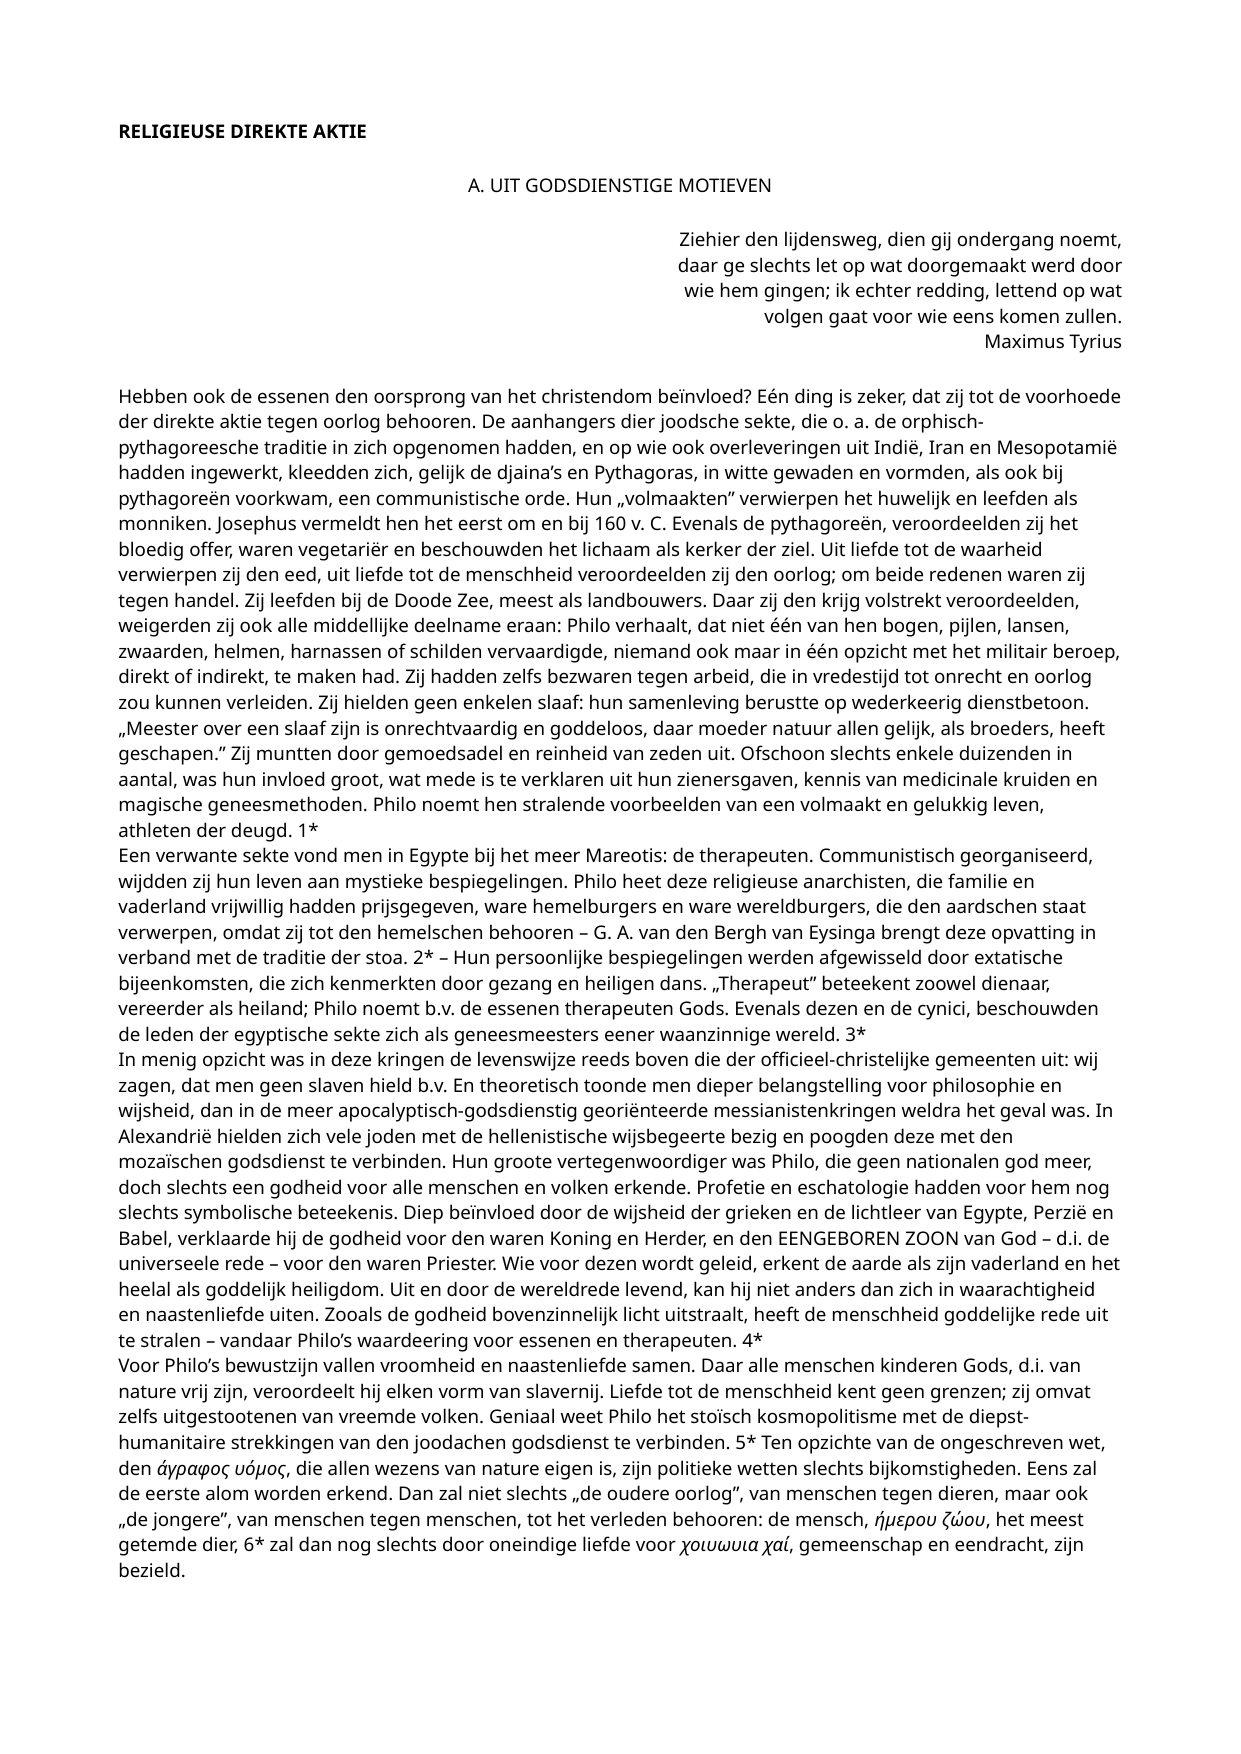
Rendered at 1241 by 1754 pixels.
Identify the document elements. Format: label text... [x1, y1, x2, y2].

text Voor Philo’s bewustzijn vallen vroomheid en naastenliefde samen. Daar alle menschen kinderen Gods, d.i. van nature vrij zijn, veroordeelt hij elken vorm van slavernij. Liefde tot de menschheid kent geen grenzen; zij omvat zelfs uitgestootenen van vreemde volken. Geniaal weet Philo het stoïsch kosmopolitisme met de diepst-humanitaire strekkingen van den joodachen godsdienst te verbinden. 5* Ten opzichte van de ongeschreven wet, den άγραφος υόμος, die allen wezens van nature eigen is, zijn politieke wetten slechts bijkomstigheden. Eens zal de eerste alom worden erkend. Dan zal niet slechts „de oudere oorlog”, van menschen tegen dieren, maar ook „de jongere”, van menschen tegen menschen, tot het verleden behooren: de mensch, ήμερου ζώου, het meest getemde dier, 6* zal dan nog slechts door oneindige liefde voor χοιυωυια χαί, gemeenschap en eendracht, zijn bezield. [118, 1353, 1122, 1582]
text Een verwante sekte vond men in Egypte bij het meer Mareotis: de therapeuten. Communistisch georganiseerd, wijdden zij hun leven aan mystieke bespiegelingen. Philo heet deze religieuse anarchisten, die familie en vaderland vrijwillig hadden prijsgegeven, ware hemelburgers en ware wereldburgers, die den aardschen staat verwerpen, omdat zij tot den hemelschen behooren – G. A. van den Bergh van Eysinga brengt deze opvatting in verband met de traditie der stoa. 2* – Hun persoonlijke bespiegelingen werden afgewisseld door extatische bijeenkomsten, die zich kenmerkten door gezang en heiligen dans. „Therapeut” beteekent zoowel dienaar, vereerder als heiland; Philo noemt b.v. de essenen therapeuten Gods. Evenals dezen en de cynici, beschouwden de leden der egyptische sekte zich als geneesmeesters eener waanzinnige wereld. 3* [118, 842, 1122, 1047]
text A. UIT GODSDIENSTIGE MOTIEVEN [118, 172, 1122, 198]
text daar ge slechts let op wat doorgemaakt werd door [118, 252, 1122, 278]
text wie hem gingen; ik echter redding, lettend op wat [118, 278, 1122, 303]
text volgen gaat voor wie eens komen zullen. [118, 303, 1122, 329]
text Ziehier den lijdensweg, dien gij ondergang noemt, [118, 227, 1122, 252]
text Hebben ook de essenen den oorsprong van het christendom beïnvloed? Eén ding is zeker, dat zij tot de voorhoede der direkte aktie tegen oorlog behooren. De aanhangers dier joodsche sekte, die o. a. de orphisch-pythagoreesche traditie in zich opgenomen hadden, en op wie ook overleveringen uit Indië, Iran en Mesopotamië hadden ingewerkt, kleedden zich, gelijk de djaina’s en Pythagoras, in witte gewaden en vormden, als ook bij pythagoreën voorkwam, een communistische orde. Hun „volmaakten” verwierpen het huwelijk en leefden als monniken. Josephus vermeldt hen het eerst om en bij 160 v. C. Evenals de pythagoreën, veroordeelden zij het bloedig offer, waren vegetariër en beschouwden het lichaam als kerker der ziel. Uit liefde tot de waarheid verwierpen zij den eed, uit liefde tot de menschheid veroordeelden zij den oorlog; om beide redenen waren zij tegen handel. Zij leefden bij de Doode Zee, meest als landbouwers. Daar zij den krijg volstrekt veroordeelden, weigerden zij ook alle middellijke deelname eraan: Philo verhaalt, dat niet één van hen bogen, pijlen, lansen, zwaarden, helmen, harnassen of schilden vervaardigde, niemand ook maar in één opzicht met het militair beroep, direkt of indirekt, te maken had. Zij hadden zelfs bezwaren tegen arbeid, die in vredestijd tot onrecht en oorlog zou kunnen verleiden. Zij hielden geen enkelen slaaf: hun samenleving berustte op wederkeerig dienstbetoon. „Meester over een slaaf zijn is onrechtvaardig en goddeloos, daar moeder natuur allen gelijk, als broeders, heeft geschapen.” Zij muntten door gemoedsadel en reinheid van zeden uit. Ofschoon slechts enkele duizenden in aantal, was hun invloed groot, wat mede is te verklaren uit hun zienersgaven, kennis van medicinale kruiden en magische geneesmethoden. Philo noemt hen stralende voorbeelden van een volmaakt en gelukkig leven, athleten der deugd. 1* [118, 383, 1122, 842]
text In menig opzicht was in deze kringen de levenswijze reeds boven die der officieel-christelijke gemeenten uit: wij zagen, dat men geen slaven hield b.v. En theoretisch toonde men dieper belangstelling voor philosophie en wijsheid, dan in de meer apocalyptisch-godsdienstig georiënteerde messianistenkringen weldra het geval was. In Alexandrië hielden zich vele joden met de hellenistische wijsbegeerte bezig en poogden deze met den mozaïschen godsdienst te verbinden. Hun groote vertegenwoordiger was Philo, die geen nationalen god meer, doch slechts een godheid voor alle menschen en volken erkende. Profetie en eschatologie hadden voor hem nog slechts symbolische beteekenis. Diep beïnvloed door de wijsheid der grieken en de lichtleer van Egypte, Perzië en Babel, verklaarde hij de godheid voor den waren Koning en Herder, en den EENGEBOREN ZOON van God – d.i. de universeele rede – voor den waren Priester. Wie voor dezen wordt geleid, erkent de aarde als zijn vaderland en het heelal als goddelijk heiligdom. Uit en door de wereldrede levend, kan hij niet anders dan zich in waarachtigheid en naastenliefde uiten. Zooals de godheid bovenzinnelijk licht uitstraalt, heeft de menschheid goddelijke rede uit te stralen – vandaar Philo’s waardeering voor essenen en therapeuten. 4* [118, 1047, 1122, 1353]
text Maximus Tyrius [118, 329, 1122, 354]
text RELIGIEUSE DIREKTE AKTIE [118, 118, 1122, 144]
